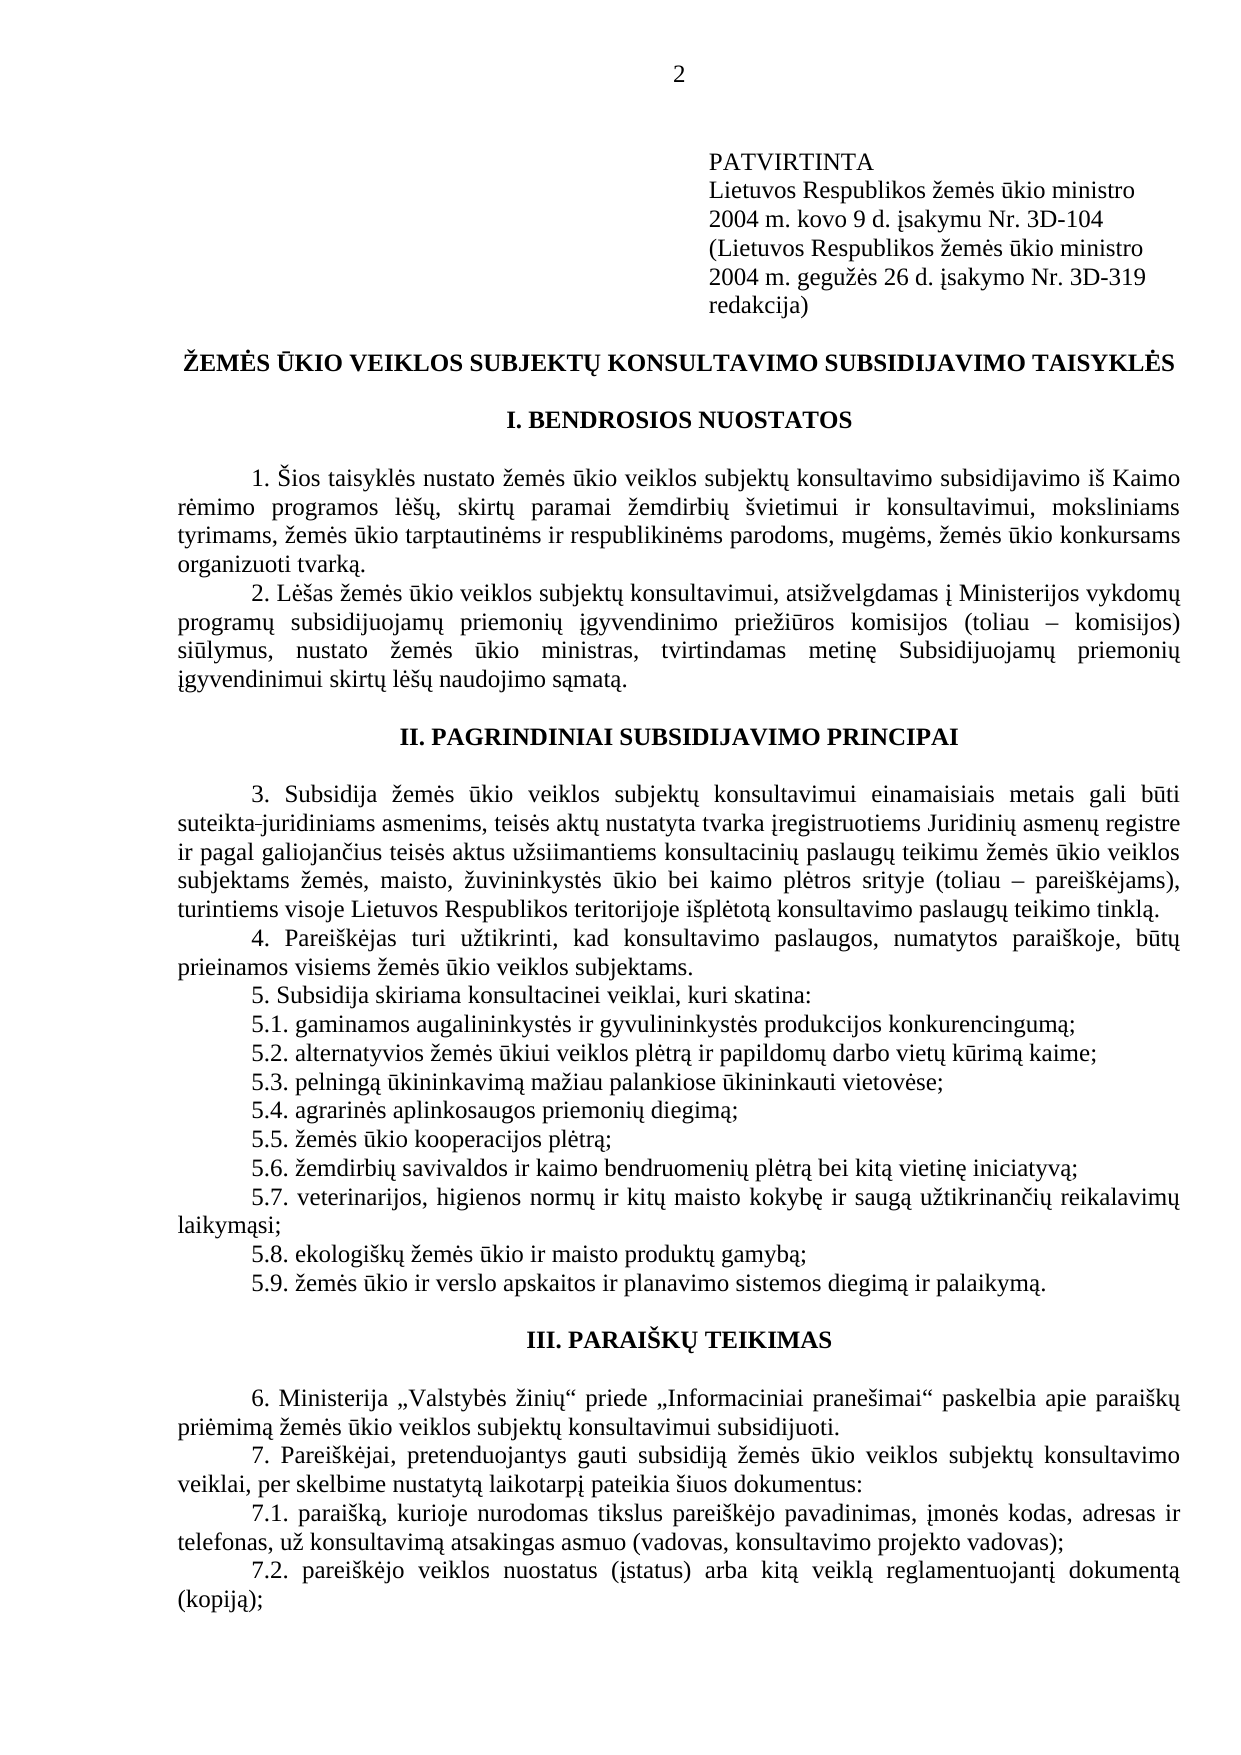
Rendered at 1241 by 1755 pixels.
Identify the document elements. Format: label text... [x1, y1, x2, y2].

text III. PARAIŠKŲ TEIKIMAS [177, 1326, 1181, 1354]
text 2004 m. kovo 9 d. įsakymu Nr. 3D-104 [177, 204, 1181, 233]
text 2004 m. gegužės 26 d. įsakymo Nr. 3D-319 [177, 262, 1181, 291]
text 5.6. žemdirbių savivaldos ir kaimo bendruomenių plėtrą bei kitą vietinę iniciatyvą; [177, 1153, 1181, 1182]
text 5.8. ekologiškų žemės ūkio ir maisto produktų gamybą; [177, 1239, 1181, 1268]
text 5.4. agrarinės aplinkosaugos priemonių diegimą; [177, 1096, 1181, 1124]
text 5. Subsidija skiriama konsultacinei veiklai, kuri skatina: [177, 981, 1181, 1009]
text 7.2. pareiškėjo veiklos nuostatus (įstatus) arba kitą veiklą reglamentuojantį dokumentą (kopiją); [177, 1556, 1181, 1613]
text 2. Lėšas žemės ūkio veiklos subjektų konsultavimui, atsižvelgdamas į Ministerijos vykdomų programų subsidijuojamų priemonių įgyvendinimo priežiūros komisijos (toliau – komisijos) siūlymus, nustato žemės ūkio ministras, tvirtindamas metinę Subsidijuojamų priemonių įgyvendinimui skirtų lėšų naudojimo sąmatą. [177, 578, 1181, 693]
text PATVIRTINTA [177, 147, 1181, 176]
text 5.7. veterinarijos, higienos normų ir kitų maisto kokybę ir saugą užtikrinančių reikalavimų laikymąsi; [177, 1182, 1181, 1239]
text 5.5. žemės ūkio kooperacijos plėtrą; [177, 1124, 1181, 1153]
text 5.9. žemės ūkio ir verslo apskaitos ir planavimo sistemos diegimą ir palaikymą. [177, 1268, 1181, 1297]
text 3. Subsidija žemės ūkio veiklos subjektų konsultavimui einamaisiais metais gali būti suteikta juridiniams asmenims, teisės aktų nustatyta tvarka įregistruotiems Juridinių asmenų registre ir pagal galiojančius teisės aktus užsiimantiems konsultacinių paslaugų teikimu žemės ūkio veiklos subjektams žemės, maisto, žuvininkystės ūkio bei kaimo plėtros srityje (toliau – pareiškėjams), turintiems visoje Lietuvos Respublikos teritorijoje išplėtotą konsultavimo paslaugų teikimo tinklą. [177, 779, 1181, 923]
text 4. Pareiškėjas turi užtikrinti, kad konsultavimo paslaugos, numatytos paraiškoje, būtų prieinamos visiems žemės ūkio veiklos subjektams. [177, 923, 1181, 981]
text 5.3. pelningą ūkininkavimą mažiau palankiose ūkininkauti vietovėse; [177, 1067, 1181, 1096]
text I. BENDROSIOS NUOSTATOS [177, 406, 1181, 434]
text 5.2. alternatyvios žemės ūkiui veiklos plėtrą ir papildomų darbo vietų kūrimą kaime; [177, 1038, 1181, 1067]
text 7. Pareiškėjai, pretenduojantys gauti subsidiją žemės ūkio veiklos subjektų konsultavimo veiklai, per skelbime nustatytą laikotarpį pateikia šiuos dokumentus: [177, 1441, 1181, 1498]
text 5.1. gaminamos augalininkystės ir gyvulininkystės produkcijos konkurencingumą; [177, 1009, 1181, 1038]
text (Lietuvos Respublikos žemės ūkio ministro [177, 233, 1181, 262]
text II. PAGRINDINIAI SUBSIDIJAVIMO PRINCIPAI [177, 722, 1181, 751]
text 1. Šios taisyklės nustato žemės ūkio veiklos subjektų konsultavimo subsidijavimo iš Kaimo rėmimo programos lėšų, skirtų paramai žemdirbių švietimui ir konsultavimui, moksliniams tyrimams, žemės ūkio tarptautinėms ir respublikinėms parodoms, mugėms, žemės ūkio konkursams organizuoti tvarką. [177, 463, 1181, 578]
text 7.1. paraišką, kurioje nurodomas tikslus pareiškėjo pavadinimas, įmonės kodas, adresas ir telefonas, už konsultavimą atsakingas asmuo (vadovas, konsultavimo projekto vadovas); [177, 1498, 1181, 1556]
text Lietuvos Respublikos žemės ūkio ministro [177, 176, 1181, 204]
text redakcija) [177, 291, 1181, 319]
text 6. Ministerija „Valstybės žinių“ priede „Informaciniai pranešimai“ paskelbia apie paraiškų priėmimą žemės ūkio veiklos subjektų konsultavimui subsidijuoti. [177, 1383, 1181, 1441]
text ŽEMĖS ŪKIO VEIKLOS SUBJEKTŲ KONSULTAVIMO SUBSIDIJAVIMO TAISYKLĖS [177, 348, 1181, 377]
